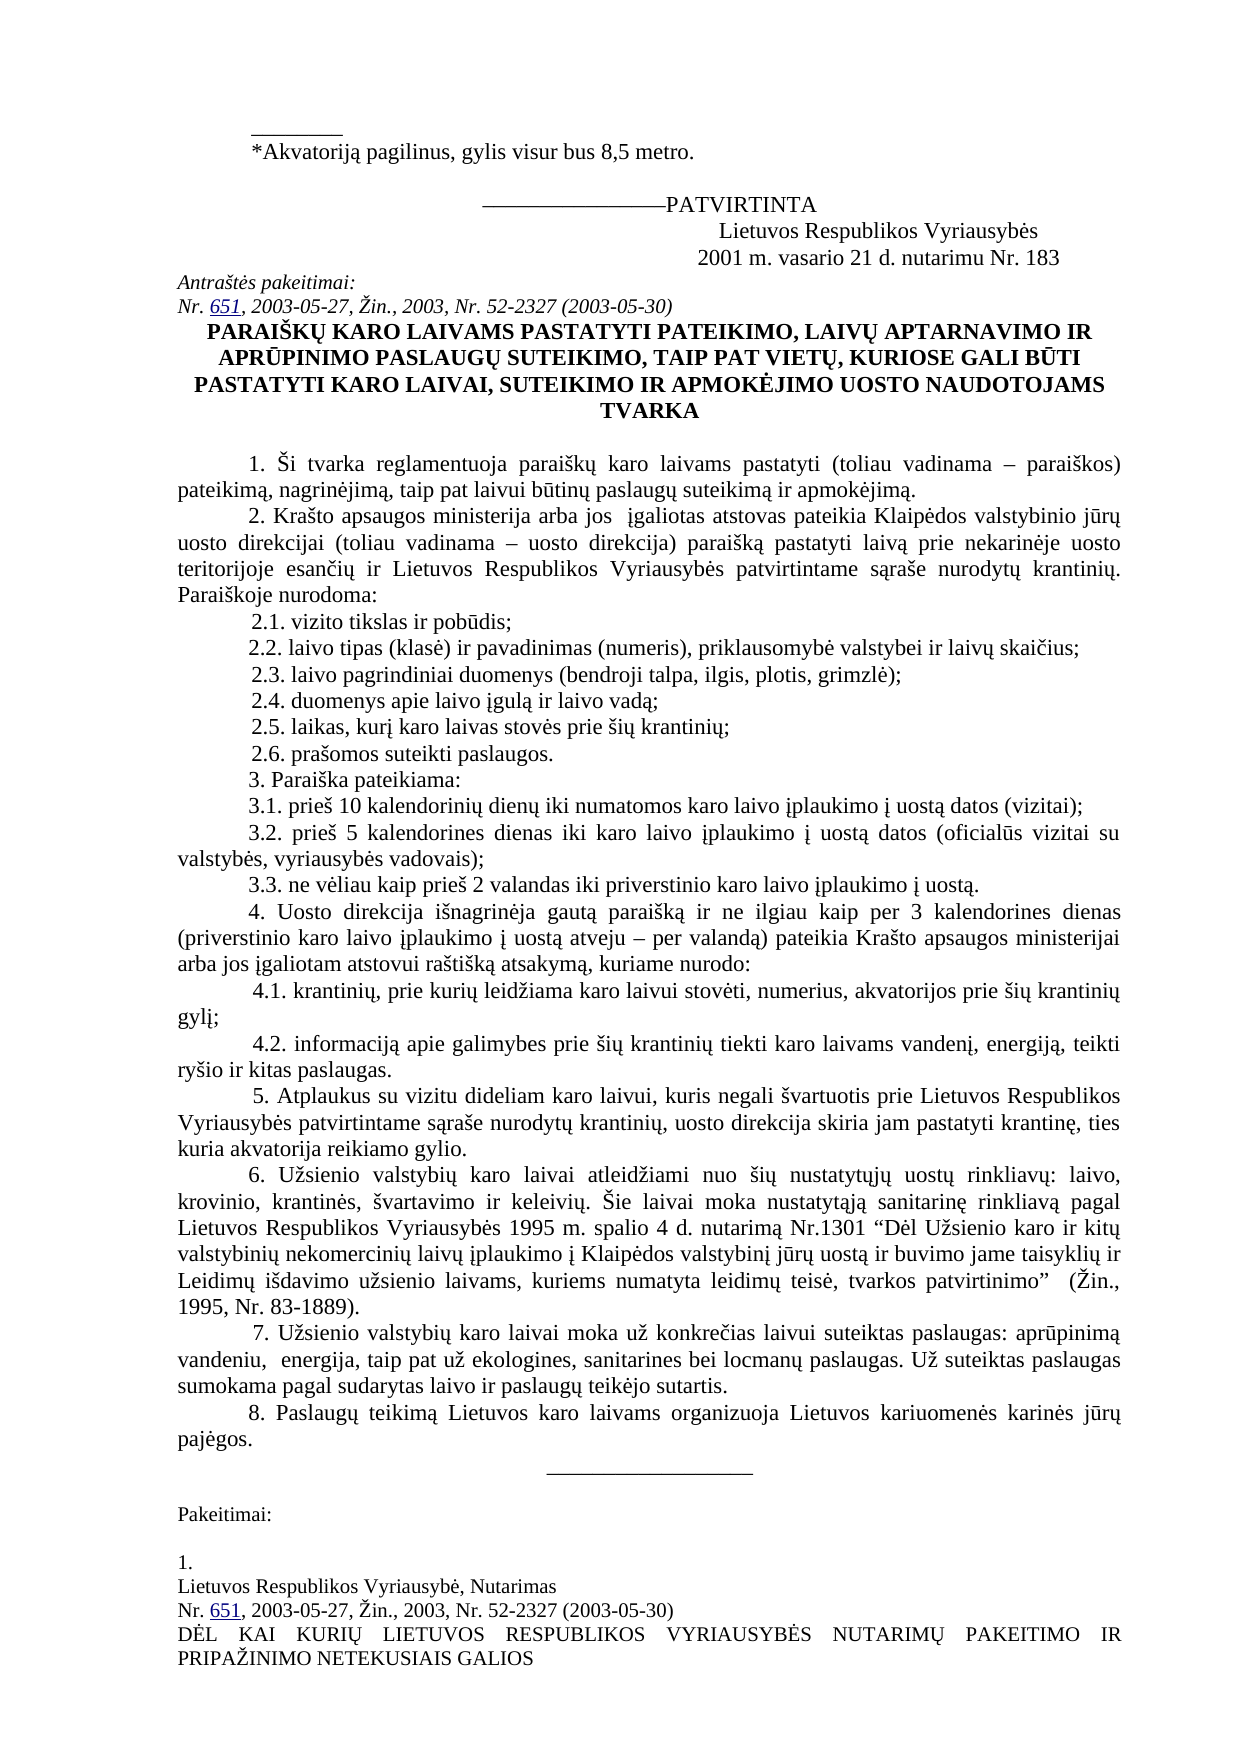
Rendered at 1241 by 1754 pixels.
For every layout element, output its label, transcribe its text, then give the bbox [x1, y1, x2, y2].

text 1. [177, 1550, 1122, 1574]
text Nr. 651, 2003-05-27, Žin., 2003, Nr. 52-2327 (2003-05-30) [177, 1598, 1122, 1622]
text __________________ [177, 1451, 1122, 1478]
text 4.2. informaciją apie galimybes prie šių krantinių tiekti karo laivams vandenį, energiją, teikti ryšio ir kitas paslaugas. [177, 1029, 1122, 1082]
text 3.3. ne vėliau kaip prieš 2 valandas iki priverstinio karo laivo įplaukimo į uostą. [177, 871, 1122, 898]
text 2.2. laivo tipas (klasė) ir pavadinimas (numeris), priklausomybė valstybei ir laivų skaičius; [177, 634, 1122, 661]
text 3.2. prieš 5 kalendorines dienas iki karo laivo įplaukimo į uostą datos (oficialūs vizitai su valstybės, vyriausybės vadovais); [177, 819, 1122, 871]
text 8. Paslaugų teikimą Lietuvos karo laivams organizuoja Lietuvos kariuomenės karinės jūrų pajėgos. [177, 1398, 1122, 1451]
text 4.1. krantinių, prie kurių leidžiama karo laivui stovėti, numerius, akvatorijos prie šių krantinių gylį; [177, 977, 1122, 1029]
text 1. Ši tvarka reglamentuoja paraiškų karo laivams pastatyti (toliau vadinama – paraiškos) pateikimą, nagrinėjimą, taip pat laivui būtinų paslaugų suteikimą ir apmokėjimą. [177, 450, 1122, 502]
text DĖL KAI KURIŲ LIETUVOS RESPUBLIKOS VYRIAUSYBĖS NUTARIMŲ PAKEITIMO IR PRIPAŽINIMO NETEKUSIAIS GALIOS [177, 1622, 1122, 1670]
text Pakeitimai: [177, 1502, 1122, 1526]
text 2.1. vizito tikslas ir pobūdis; [177, 608, 1122, 634]
text 3. Paraiška pateikiama: [177, 766, 1122, 792]
text 4. Uosto direkcija išnagrinėja gautą paraišką ir ne ilgiau kaip per 3 kalendorines dienas (priverstinio karo laivo įplaukimo į uostą atveju – per valandą) pateikia Krašto apsaugos ministerijai arba jos įgaliotam atstovui raštišką atsakymą, kuriame nurodo: [177, 898, 1122, 977]
text ––––––––––––––––Patvirtinta [177, 191, 1122, 217]
text Antraštės pakeitimai: [177, 270, 1122, 294]
text 5. Atplaukus su vizitu dideliam karo laivui, kuris negali švartuotis prie Lietuvos Respublikos Vyriausybės patvirtintame sąraše nurodytų krantinių, uosto direkcija skiria jam pastatyti krantinę, ties kuria akvatorija reikiamo gylio. [177, 1082, 1122, 1161]
text 2. Krašto apsaugos ministerija arba jos įgaliotas atstovas pateikia Klaipėdos valstybinio jūrų uosto direkcijai (toliau vadinama – uosto direkcija) paraišką pastatyti laivą prie nekarinėje uosto teritorijoje esančių ir Lietuvos Respublikos Vyriausybės patvirtintame sąraše nurodytų krantinių. Paraiškoje nurodoma: [177, 502, 1122, 608]
text 2.5. laikas, kurį karo laivas stovės prie šių krantinių; [177, 713, 1122, 740]
text *Akvatoriją pagilinus, gylis visur bus 8,5 metro. [177, 138, 1122, 164]
text 2.4. duomenys apie laivo įgulą ir laivo vadą; [177, 687, 1122, 713]
text 2.3. laivo pagrindiniai duomenys (bendroji talpa, ilgis, plotis, grimzlė); [177, 661, 1122, 687]
text 2.6. prašomos suteikti paslaugos. [177, 740, 1122, 766]
text ________ [177, 112, 1122, 138]
text PARAIŠKŲ KARO LAIVAMS PASTATYTI PATEIKIMO, LAIVŲ APTARNAVIMO IR APRŪPINIMO PASLAUGŲ SUTEIKIMO, TAIP PAT VIETŲ, KURIOSE GALI BŪTI PASTATYTI KARO LAIVAI, SUTEIKIMO IR APMOKĖJIMO UOSTO NAUDOTOJAMS TVARKA [177, 318, 1122, 423]
text 3.1. prieš 10 kalendorinių dienų iki numatomos karo laivo įplaukimo į uostą datos (vizitai); [177, 792, 1122, 819]
text Lietuvos Respublikos Vyriausybės 2001 m. vasario 21 d. nutarimu Nr. 183 [635, 217, 1122, 270]
text Lietuvos Respublikos Vyriausybė, Nutarimas [177, 1574, 1122, 1598]
text Nr. 651, 2003-05-27, Žin., 2003, Nr. 52-2327 (2003-05-30) [177, 294, 1122, 318]
text 7. Užsienio valstybių karo laivai moka už konkrečias laivui suteiktas paslaugas: aprūpinimą vandeniu, energija, taip pat už ekologines, sanitarines bei locmanų paslaugas. Už suteiktas paslaugas sumokama pagal sudarytas laivo ir paslaugų teikėjo sutartis. [177, 1319, 1122, 1398]
text 6. Užsienio valstybių karo laivai atleidžiami nuo šių nustatytųjų uostų rinkliavų: laivo, krovinio, krantinės, švartavimo ir keleivių. Šie laivai moka nustatytąją sanitarinę rinkliavą pagal Lietuvos Respublikos Vyriausybės 1995 m. spalio 4 d. nutarimą Nr.1301 “Dėl Užsienio karo ir kitų valstybinių nekomercinių laivų įplaukimo į Klaipėdos valstybinį jūrų uostą ir buvimo jame taisyklių ir Leidimų išdavimo užsienio laivams, kuriems numatyta leidimų teisė, tvarkos patvirtinimo” (Žin., 1995, Nr. 83-1889). [177, 1161, 1122, 1319]
